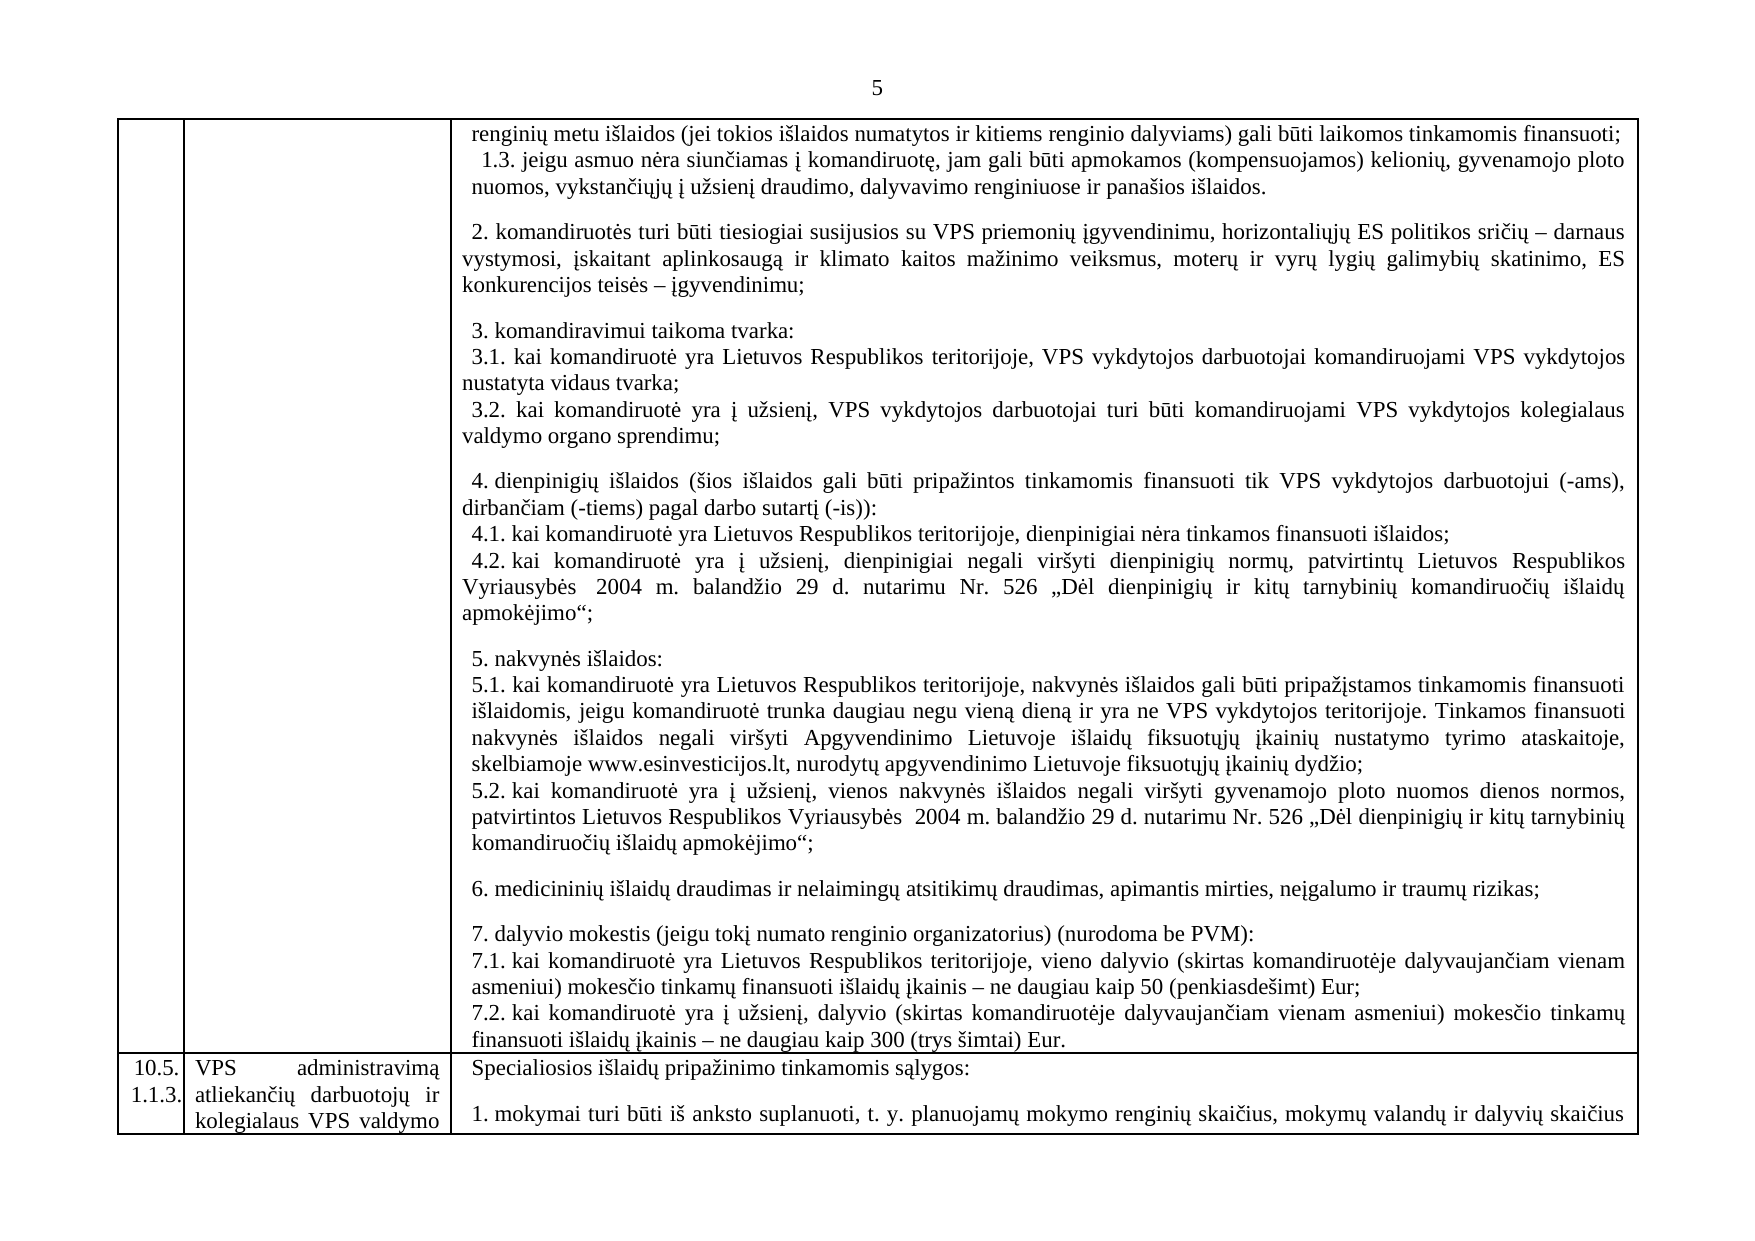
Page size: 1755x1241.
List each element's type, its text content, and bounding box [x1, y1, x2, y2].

table_cell [119, 120, 183, 1052]
table_cell 10.5.1.1.3. [119, 1054, 183, 1133]
table_cell renginių metu išlaidos (jei tokios išlaidos numatytos ir kitiems renginio dalyviams) gali būti laikomos tinkamomis finansuoti; 1.3. jeigu asmuo nėra siunčiamas į komandiruotę, jam gali būti apmokamos (kompensuojamos) kelionių, gyvenamojo ploto nuomos, vykstančiųjų į užsienį draudimo, dalyvavimo renginiuose ir panašios išlaidos. 2. komandiruotės turi būti tiesiogiai susijusios su VPS priemonių įgyvendinimu, horizontaliųjų ES politikos sričių – darnaus vystymosi, įskaitant aplinkosaugą ir klimato kaitos mažinimo veiksmus, moterų ir vyrų lygių galimybių skatinimo, ES konkurencijos teisės – įgyvendinimu; 3. komandiravimui taikoma tvarka: 3.1. kai komandiruotė yra Lietuvos Respublikos teritorijoje, VPS vykdytojos darbuotojai komandiruojami VPS vykdytojos nustatyta vidaus tvarka; 3.2. kai komandiruotė yra į užsienį, VPS vykdytojos darbuotojai turi būti komandiruojami VPS vykdytojos kolegialaus valdymo organo sprendimu; 4. dienpinigių išlaidos (šios išlaidos gali būti pripažintos tinkamomis finansuoti tik VPS vykdytojos darbuotojui (-ams), dirbančiam (-tiems) pagal darbo sutartį (-is)): 4.1. kai komandiruotė yra Lietuvos Respublikos teritorijoje, dienpinigiai nėra tinkamos finansuoti išlaidos; 4.2. kai komandiruotė yra į užsienį, dienpinigiai negali viršyti dienpinigių normų, patvirtintų Lietuvos Respublikos Vyriausybės 2004 m. balandžio 29 d. nutarimu Nr. 526 „Dėl dienpinigių ir kitų tarnybinių komandiruočių išlaidų apmokėjimo“; 5. nakvynės išlaidos: 5.1. kai komandiruotė yra Lietuvos Respublikos teritorijoje, nakvynės išlaidos gali būti pripažįstamos tinkamomis finansuoti išlaidomis, jeigu komandiruotė trunka daugiau negu vieną dieną ir yra ne VPS vykdytojos teritorijoje. Tinkamos finansuoti nakvynės išlaidos negali viršyti Apgyvendinimo Lietuvoje išlaidų fiksuotųjų įkainių nustatymo tyrimo ataskaitoje, skelbiamoje www.esinvesticijos.lt, nurodytų apgyvendinimo Lietuvoje fiksuotųjų įkainių dydžio; 5.2. kai komandiruotė yra į užsienį, vienos nakvynės išlaidos negali viršyti gyvenamojo ploto nuomos dienos normos, patvirtintos Lietuvos Respublikos Vyriausybės 2004 m. balandžio 29 d. nutarimu Nr. 526 „Dėl dienpinigių ir kitų tarnybinių komandiruočių išlaidų apmokėjimo“; 6. medicininių išlaidų draudimas ir nelaimingų atsitikimų draudimas, apimantis mirties, neįgalumo ir traumų rizikas; 7. dalyvio mokestis (jeigu tokį numato renginio organizatorius) (nurodoma be PVM): 7.1. kai komandiruotė yra Lietuvos Respublikos teritorijoje, vieno dalyvio (skirtas komandiruotėje dalyvaujančiam vienam asmeniui) mokesčio tinkamų finansuoti išlaidų įkainis – ne daugiau kaip 50 (penkiasdešimt) Eur; 7.2. kai komandiruotė yra į užsienį, dalyvio (skirtas komandiruotėje dalyvaujančiam vienam asmeniui) mokesčio tinkamų finansuoti išlaidų įkainis – ne daugiau kaip 300 (trys šimtai) Eur. [452, 120, 1637, 1052]
table_cell [185, 120, 450, 1052]
table_cell VPS administravimą atliekančių darbuotojų ir kolegialaus VPS valdymo [185, 1054, 450, 1133]
table_cell Specialiosios išlaidų pripažinimo tinkamomis sąlygos: 1. mokymai turi būti iš anksto suplanuoti, t. y. planuojamų mokymo renginių skaičius, mokymų valandų ir dalyvių skaičius [452, 1054, 1637, 1133]
